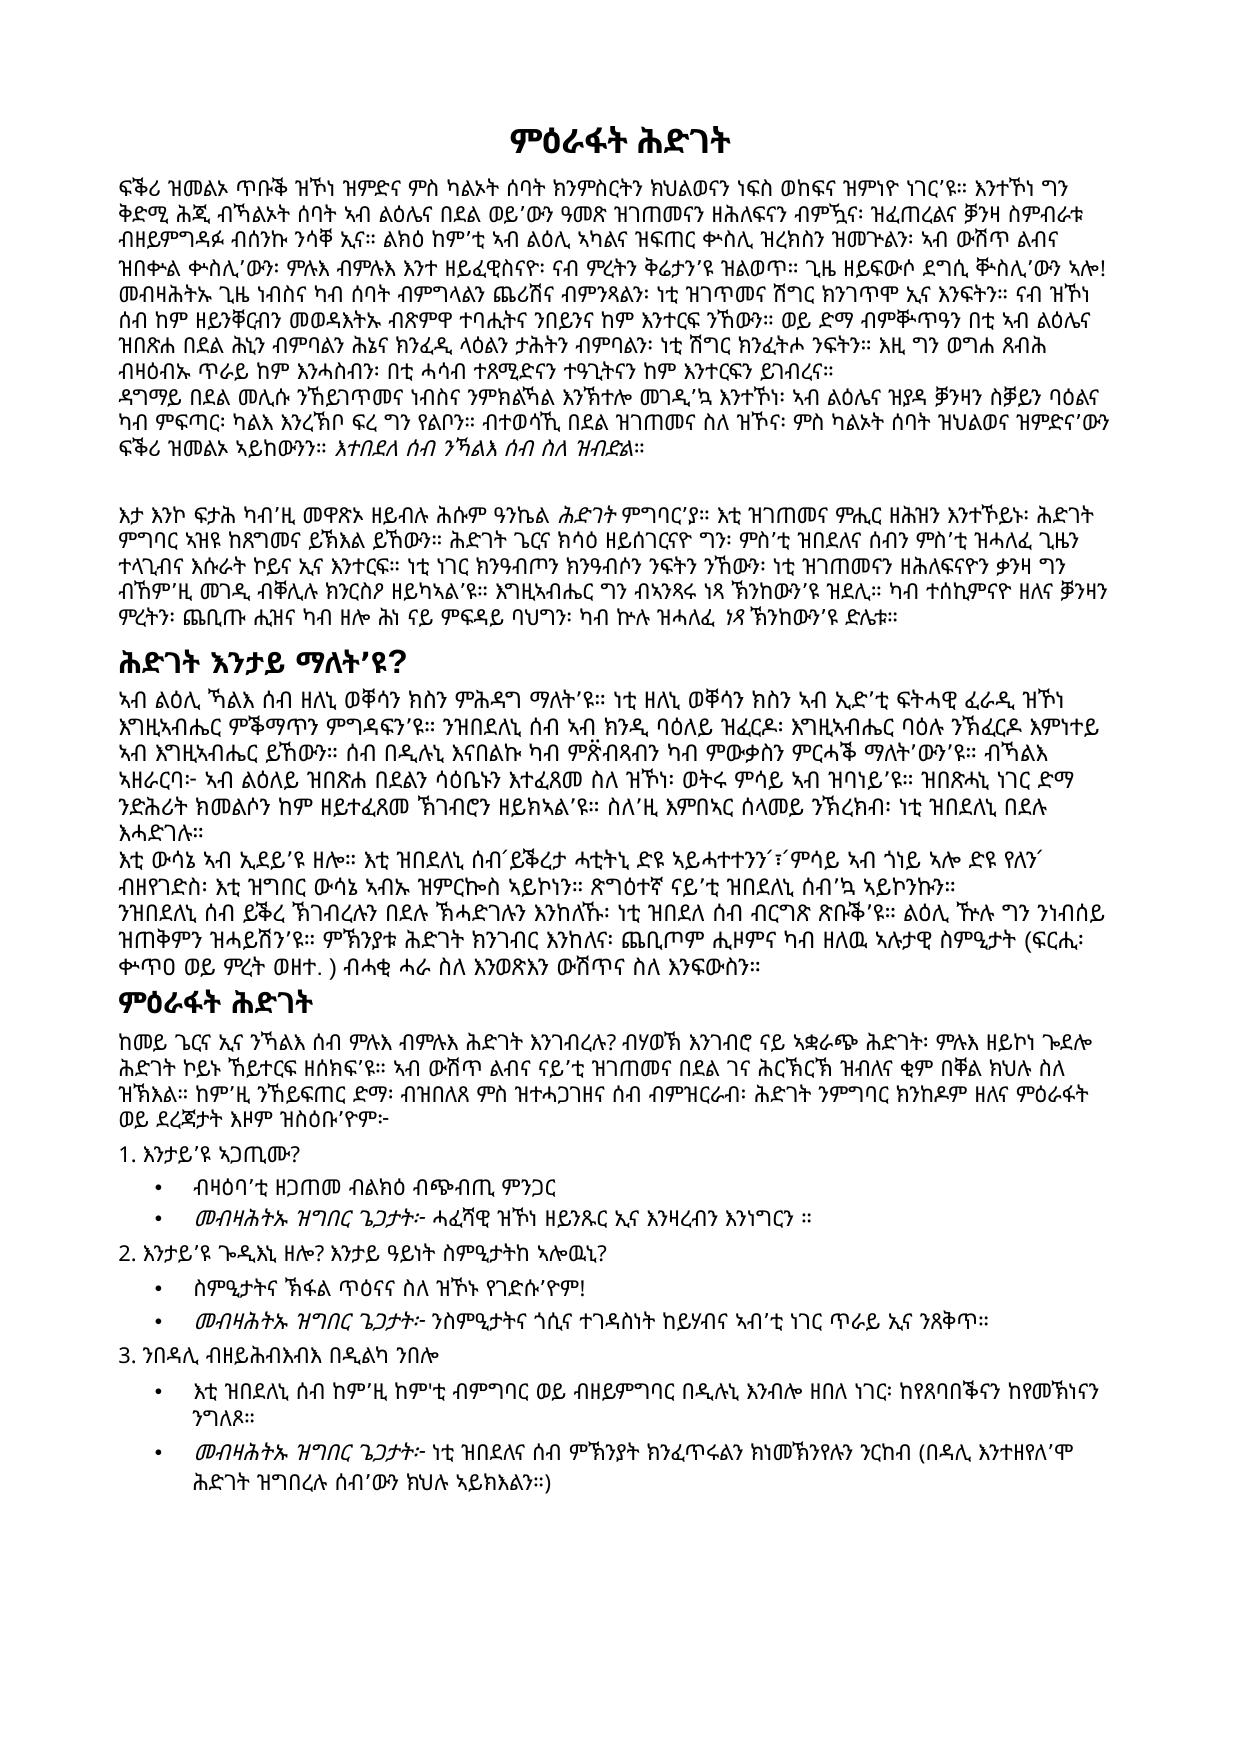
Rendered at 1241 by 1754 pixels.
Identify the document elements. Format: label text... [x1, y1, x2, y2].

text 3. ንበዳሊ ብዘይሕብእብእ በዲልካ ንበሎ [118, 1321, 1122, 1351]
text 2. እንታይ’ዩ ጐዲእኒ ዘሎ? እንታይ ዓይነት ስምዒታትከ ኣሎዉኒ? [118, 1218, 1122, 1248]
list መብዛሕትኡ ዝግበር ጌጋታት፦ ሓፈሻዊ ዝኾነ ዘይንጹር ኢና እንዛረብን እንነግርን ። [154, 1187, 1122, 1212]
subtitle ሕድገት እንታይ ማለት’ዩ? [118, 642, 1122, 681]
list መብዛሕትኡ ዝግበር ጌጋታት፦ ንስምዒታትና ጎሲና ተገዳስነት ከይሃብና ኣብ’ቲ ነገር ጥራይ ኢና ንጸቅጥ። [154, 1290, 1122, 1315]
list ብዛዕባ’ቲ ዘጋጠመ ብልክዕ ብጭብጢ ምንጋር [154, 1155, 1122, 1181]
text ፍቕሪ ዝመልኦ ጥቡቕ ዝኾነ ዝምድና ምስ ካልኦት ሰባት ክንምስርትን ክህልወናን ነፍስ ወከፍና ዝምነዮ ነገር’ዩ። እንተኾነ ግን ቅድሚ ሕጂ ብኻልኦት ሰባት ኣብ ልዕሌና በደል ወይ’ውን ዓመጽ ዝገጠመናን ዘሕለፍናን ብምዃና፡ ዝፈጠረልና ቓንዛ ስምብራቱ ብዘይምግዳፉ ብሰንኩ ንሳቐ ኢና። ልክዕ ከም’ቲ ኣብ ልዕሊ ኣካልና ዝፍጠር ቍስሊ ዝረክስን ዝመጕልን፡ ኣብ ውሽጥ ልብና ዝበቍል ቍስሊ’ውን፡ ምሉእ ብምሉእ እንተ ዘይፈዊስናዮ፡ ናብ ምረትን ቅሬታን’ዩ ዝልወጥ። ጊዜ ዘይፍውሶ ደግሲ ቝስሊ’ውን ኣሎ! መብዛሕትኡ ጊዜ ነብስና ካብ ሰባት ብምግላልን ጨሪሽና ብምንጻልን፡ ነቲ ዝገጥመና ሽግር ክንገጥሞ ኢና እንፍትን። ናብ ዝኾነ ሰብ ከም ዘይንቐርብን መወዳእትኡ ብጽምዋ ተባሒትና ንበይንና ከም እንተርፍ ንኸውን። ወይ ድማ ብምቝጥዓን በቲ ኣብ ልዕሌና ዝበጽሐ በደል ሕኒን ብምባልን ሕኔና ክንፈዲ ላዕልን ታሕትን ብምባልን፡ ነቲ ሽግር ክንፈትሖ ንፍትን። እዚ ግን ወግሐ ጸብሕ ብዛዕብኡ ጥራይ ከም እንሓስብን፡ በቲ ሓሳብ ተጸሚድናን ተዓጊትናን ከም እንተርፍን ይገብረና። ዳግማይ በደል መሊሱ ንኸይገጥመና ነብስና ንምክልኻል እንኽተሎ መገዲ’ኳ እንተኾነ፡ ኣብ ልዕሌና ዝያዳ ቓንዛን ስቓይን ባዕልና ካብ ምፍጣር፡ ካልእ እንረኽቦ ፍረ ግን የልቦን። ብተወሳኺ በደል ዝገጠመና ስለ ዝኾና፡ ምስ ካልኦት ሰባት ዝህልወና ዝምድና’ውን ፍቕሪ ዝመልኦ ኣይከውንን። እተበደለ ሰብ ንኻልእ ሰብ ስለ ዝብድል። [118, 176, 1122, 461]
list ስምዒታትና ኽፋል ጥዕናና ስለ ዝኾኑ የገድሱ’ዮም! [154, 1254, 1122, 1284]
text ኣብ ልዕሊ ኻልእ ሰብ ዘለኒ ወቐሳን ክስን ምሕዳግ ማለት’ዩ። ነቲ ዘለኒ ወቐሳን ክስን ኣብ ኢድ’ቲ ፍትሓዊ ፈራዲ ዝኾነ እግዚኣብሔር ምቕማጥን ምግዳፍን’ዩ። ንዝበደለኒ ሰብ ኣብ ክንዲ ባዕለይ ዝፈርዶ፡ እግዚኣብሔር ባዕሉ ንኽፈርዶ እምነተይ ኣብ እግዚኣብሔር ይኸውን። ሰብ በዲሉኒ እናበልኩ ካብ ምጽ፟ብጻብን ካብ ምውቃስን ምርሓቕ ማለት’ውን’ዩ። ብኻልእ ኣዘራርባ፦ ኣብ ልዕለይ ዝበጽሐ በደልን ሳዕቤኑን እተፈጸመ ስለ ዝኾነ፡ ወትሩ ምሳይ ኣብ ዝባነይ’ዩ። ዝበጽሓኒ ነገር ድማ ንድሕሪት ክመልሶን ከም ዘይተፈጸመ ኽገብሮን ዘይክኣል’ዩ። ስለ’ዚ እምበኣር ሰላመይ ንኽረክብ፡ ነቲ ዝበደለኒ በደሉ እሓድገሉ። እቲ ውሳኔ ኣብ ኢደይ’ዩ ዘሎ። እቲ ዝበደለኒ ሰብ ́ይቕረታ ሓቲትኒ ድዩ ኣይሓተተንን ́፣ ́ምሳይ ኣብ ጎነይ ኣሎ ድዩ የለን ́ ብዘየገድስ፡ እቲ ዝግበር ውሳኔ ኣብኡ ዝምርኰስ ኣይኮነን። ጽግዕተኛ ናይ’ቲ ዝበደለኒ ሰብ’ኳ ኣይኮንኩን። ንዝበደለኒ ሰብ ይቕረ ኽገብረሉን በደሉ ኽሓድገሉን እንከለኹ፡ ነቲ ዝበደለ ሰብ ብርግጽ ጽቡቕ’ዩ። ልዕሊ ዅሉ ግን ንነብሰይ ዝጠቅምን ዝሓይሽን’ዩ። ምኽንያቱ ሕድገት ክንገብር እንከለና፡ ጨቢጦም ሒዞምና ካብ ዘለዉ ኣሉታዊ ስምዒታት (ፍርሒ፡ ቍጥዐ ወይ ምረት ወዘተ. ) ብሓቂ ሓራ ስለ እንወጽእን ውሽጥና ስለ እንፍውስን። [118, 687, 1122, 981]
text እታ እንኮ ፍታሕ ካብ’ዚ መዋጽኦ ዘይብሉ ሕሱም ዓንኬል ሕድገት ምግባር’ያ። እቲ ዝገጠመና ምሒር ዘሕዝን እንተኾይኑ፡ ሕድገት ምግባር ኣዝዩ ከጸግመና ይኽእል ይኸውን። ሕድገት ጌርና ክሳዕ ዘይሰገርናዮ ግን፡ ምስ’ቲ ዝበደለና ሰብን ምስ’ቲ ዝሓለፈ ጊዜን ተላጊብና እሱራት ኮይና ኢና እንተርፍ። ነቲ ነገር ክንዓብጦን ክንዓብሶን ንፍትን ንኸውን፡ ነቲ ዝገጠመናን ዘሕለፍናዮን ቃንዛ ግን ብኸም’ዚ መገዲ ብቐሊሉ ክንርስዖ ዘይካኣል’ዩ። እግዚኣብሔር ግን ብኣንጻሩ ነጻ ኽንከውን’ዩ ዝደሊ። ካብ ተሰኪምናዮ ዘለና ቓንዛን ምረትን፡ ጨቢጡ ሒዝና ካብ ዘሎ ሕነ ናይ ምፍዳይ ባህግን፡ ካብ ኵሉ ዝሓለፈ ነጻ ኽንከውን’ዩ ድሌቱ። [118, 503, 1122, 631]
subtitle ምዕራፋት ሕድገት [118, 118, 1122, 164]
list መብዛሕትኡ ዝግበር ጌጋታት፦ ነቲ ዝበደለና ሰብ ምኽንያት ክንፈጥሩልን ክነመኽንየሉን ንርከብ (በዳሊ እንተዘየለ’ሞ ሕድገት ዝግበረሉ ሰብ’ውን ክህሉ ኣይክእልን።) [154, 1418, 1122, 1478]
list እቲ ዝበደለኒ ሰብ ከም’ዚ ከም'ቲ ብምግባር ወይ ብዘይምግባር በዲሉኒ እንብሎ ዘበለ ነገር፡ ከየጸባበቕናን ከየመኽነናን ንግለጾ። [154, 1357, 1122, 1412]
text ከመይ ጌርና ኢና ንኻልእ ሰብ ምሉእ ብምሉእ ሕድገት እንገብረሉ? ብሃወኽ እንገብሮ ናይ ኣቋራጭ ሕድገት፡ ምሉእ ዘይኮነ ጐደሎ ሕድገት ኮይኑ ኸይተርፍ ዘሰክፍ’ዩ። ኣብ ውሽጥ ልብና ናይ’ቲ ዝገጠመና በደል ገና ሕርኽርኽ ዝብለና ቂም በቐል ክህሉ ስለ ዝኽእል። ከም’ዚ ንኸይፍጠር ድማ፡ ብዝበለጸ ምስ ዝተሓጋገዘና ሰብ ብምዝርራብ፡ ሕድገት ንምግባር ክንከዶም ዘለና ምዕራፋት ወይ ደረጃታት እዞም ዝስዕቡ’ዮም፦ [118, 1007, 1122, 1114]
subtitle ምዕራፋት ሕድገት [118, 981, 1122, 1007]
text 1. እንታይ’ዩ ኣጋጢሙ? [118, 1120, 1122, 1149]
